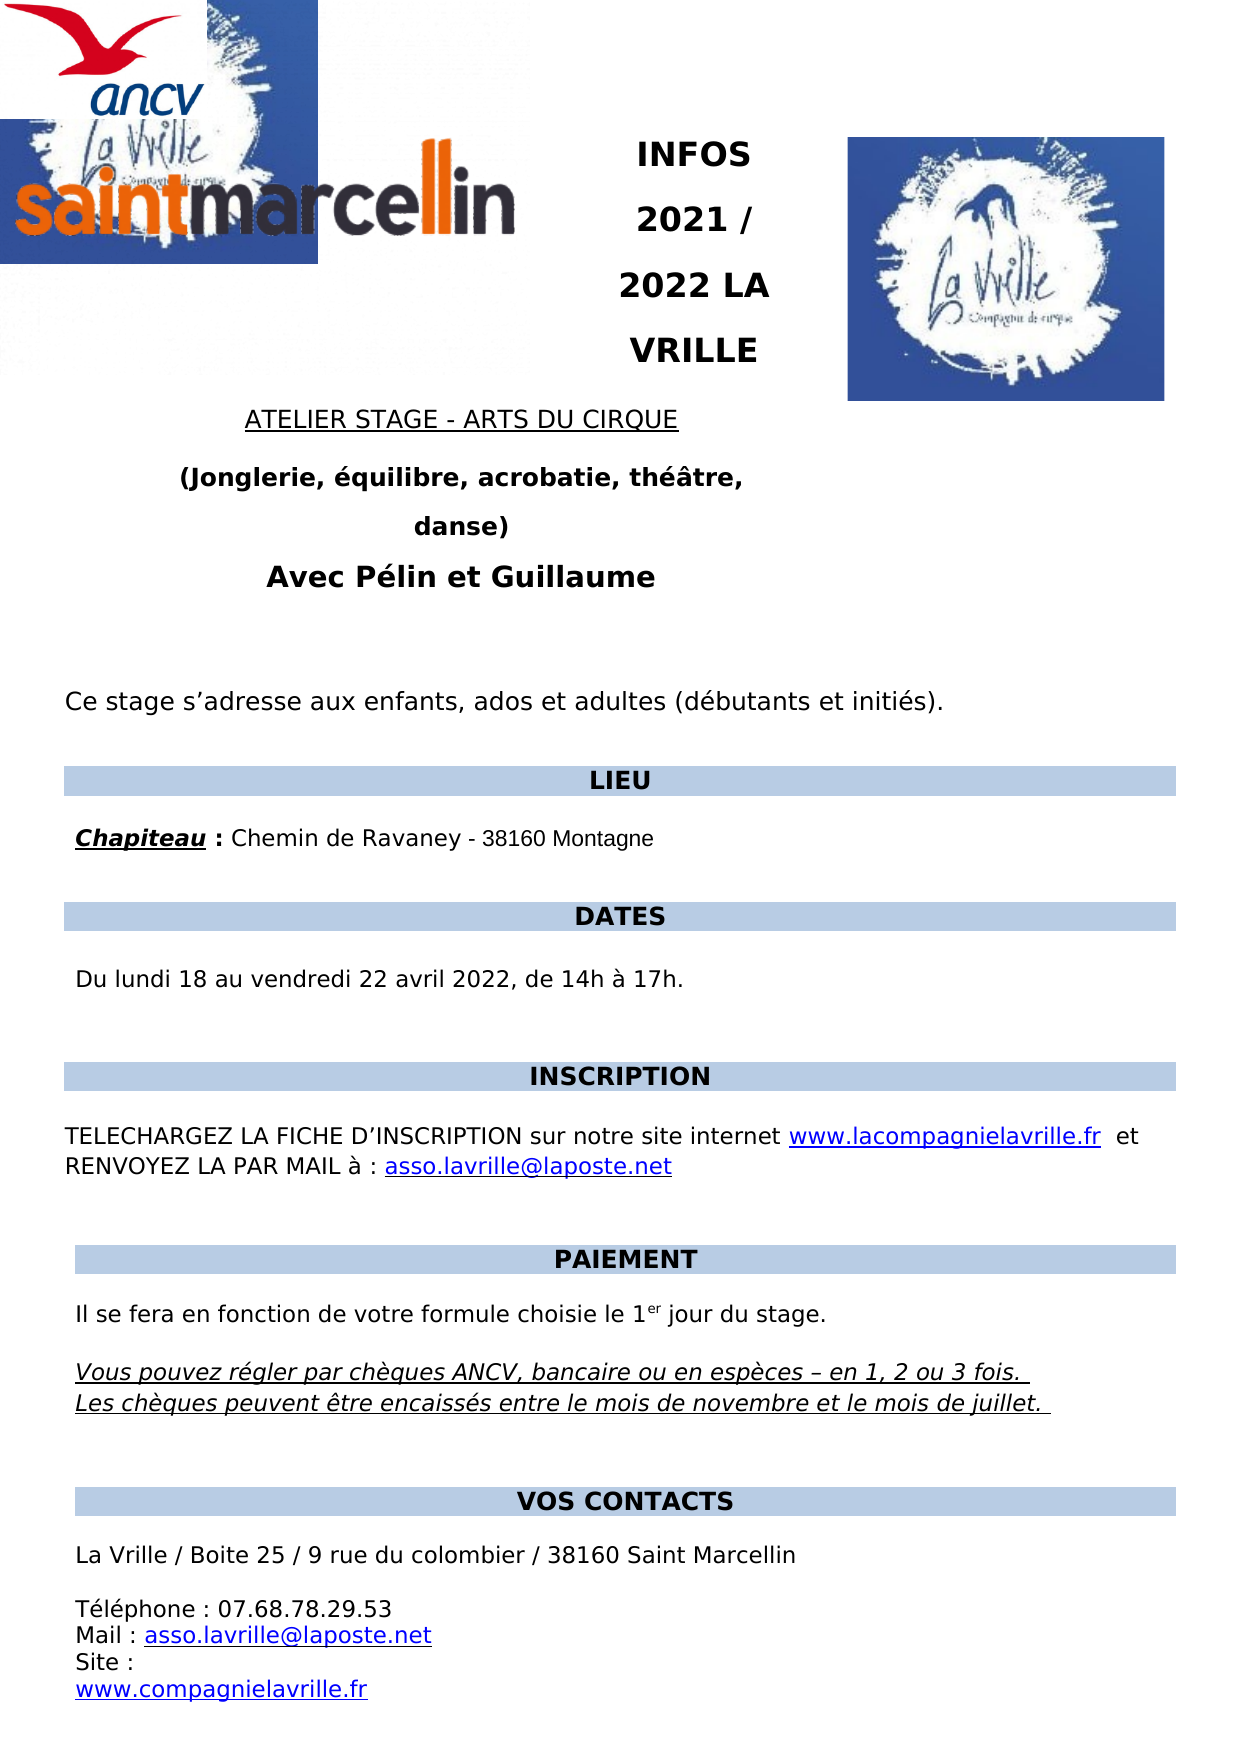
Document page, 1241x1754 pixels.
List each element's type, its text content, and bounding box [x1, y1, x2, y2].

text Il se fera en fonction de votre formule choisie le 1er jour du stage. [75, 1301, 1176, 1328]
text PAIEMENT [75, 1245, 1176, 1274]
text Du lundi 18 au vendredi 22 avril 2022, de 14h à 17h. [75, 966, 1176, 992]
text VOS CONTACTS [75, 1487, 1176, 1516]
text La Vrille / Boite 25 / 9 rue du colombier / 38160 Saint Marcellin [75, 1543, 887, 1569]
text TELECHARGEZ LA FICHE D’INSCRIPTION sur notre site internet www.lacompagnielavrille.fr et RENVOYEZ LA PAR MAIL à : asso.lavrille@laposte.net [64, 1123, 1176, 1180]
subtitle (Jonglerie, équilibre, acrobatie, théâtre, danse) [130, 463, 792, 541]
text LIEU [64, 766, 1176, 796]
text Ce stage s’adresse aux enfants, ados et adultes (débutants et initiés). [64, 687, 1176, 716]
text Téléphone : 07.68.78.29.53 [75, 1596, 887, 1623]
picture [847, 137, 1165, 401]
text Avec Pélin et Guillaume [130, 561, 792, 595]
text Mail : asso.lavrille@laposte.net [75, 1623, 433, 1649]
text INSCRIPTION [64, 1062, 1176, 1091]
text Site : www.compagnielavrille.fr [75, 1649, 433, 1703]
subtitle ATELIER STAGE - ARTS DU CIRQUE [130, 405, 792, 434]
picture [0, 0, 530, 375]
text Chapiteau : Chemin de Ravaney - 38160 Montagne [75, 825, 1176, 852]
text Vous pouvez régler par chèques ANCV, bancaire ou en espèces – en 1, 2 ou 3 fois. Les chèques peuvent être encaissés entre le mois de novembre et le mois de juillet. [75, 1359, 1161, 1417]
subtitle INFOS 2021 / 2022 LA VRILLE [530, 136, 792, 370]
text DATES [64, 902, 1176, 931]
